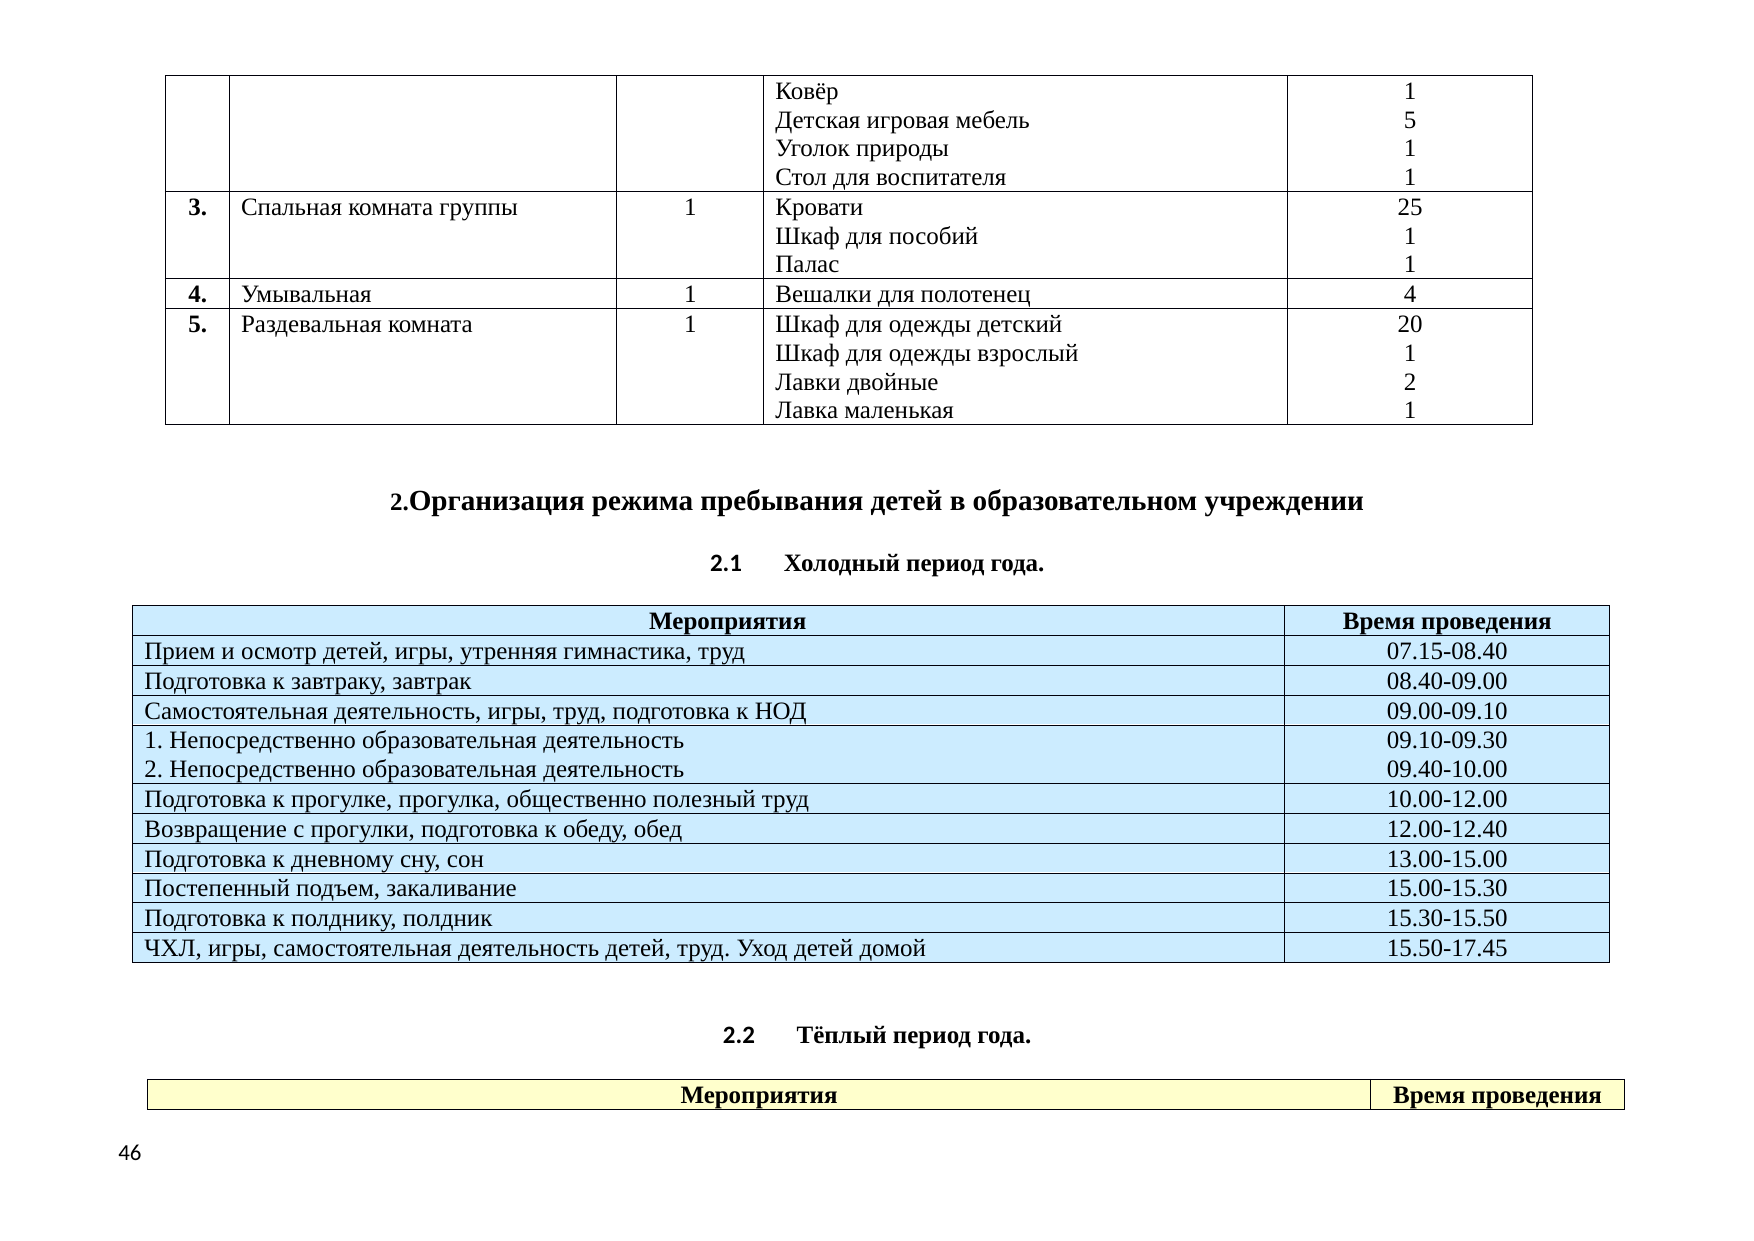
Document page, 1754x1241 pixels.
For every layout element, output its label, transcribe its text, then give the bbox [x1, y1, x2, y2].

table_cell [617, 76, 763, 191]
table_header Мероприятия [148, 1080, 1370, 1109]
table_cell Возвращение с прогулки, подготовка к обеду, обед [133, 814, 1284, 843]
table_header Мероприятия [133, 606, 1284, 635]
table_cell [230, 76, 616, 191]
table_cell 4 [1288, 279, 1532, 308]
table_cell Подготовка к дневному сну, сон [133, 844, 1284, 872]
table_cell Шкаф для одежды детский Шкаф для одежды взрослый Лавки двойные Лавка маленькая [764, 309, 1287, 424]
table_cell ЧХЛ, игры, самостоятельная деятельность детей, труд. Уход детей домой [133, 933, 1284, 962]
list Тёплый период года. [118, 1019, 1636, 1050]
table_cell Постепенный подъем, закаливание [133, 874, 1284, 902]
table_cell 08.40-09.00 [1285, 666, 1609, 695]
table_cell 12.00-12.40 [1285, 814, 1609, 843]
table_cell 1 [617, 309, 763, 424]
table_cell 09.00-09.10 [1285, 696, 1609, 724]
table_cell 15.00-15.30 [1285, 874, 1609, 902]
table_cell 1 5 1 1 [1288, 76, 1532, 191]
text 2.Организация режима пребывания детей в образовательном учреждении [118, 483, 1636, 516]
table_cell 13.00-15.00 [1285, 844, 1609, 872]
table_cell 09.10-09.30 09.40-10.00 [1285, 726, 1609, 783]
table_cell 15.50-17.45 [1285, 933, 1609, 962]
table_header Время проведения [1371, 1080, 1624, 1109]
table_cell Подготовка к полднику, полдник [133, 903, 1284, 932]
table_cell 5. [166, 309, 229, 424]
table_cell Самостоятельная деятельность, игры, труд, подготовка к НОД [133, 696, 1284, 724]
table_cell Вешалки для полотенец [764, 279, 1287, 308]
table_cell 1 [617, 279, 763, 308]
table_cell 15.30-15.50 [1285, 903, 1609, 932]
table_cell Подготовка к завтраку, завтрак [133, 666, 1284, 695]
table_header Время проведения [1285, 606, 1609, 635]
table_cell Прием и осмотр детей, игры, утренняя гимнастика, труд [133, 636, 1284, 665]
table_cell 10.00-12.00 [1285, 784, 1609, 813]
table_cell Умывальная [230, 279, 616, 308]
table_cell 20 1 2 1 [1288, 309, 1532, 424]
table_cell Спальная комната группы [230, 192, 616, 278]
table_cell Кровати Шкаф для пособий Палас [764, 192, 1287, 278]
table_cell [166, 76, 229, 191]
table_cell Подготовка к прогулке, прогулка, общественно полезный труд [133, 784, 1284, 813]
table_cell 1 [617, 192, 763, 278]
table_cell 07.15-08.40 [1285, 636, 1609, 665]
table_cell 1. Непосредственно образовательная деятельность 2. Непосредственно образовательная деятельность [133, 726, 1284, 783]
table_cell 25 1 1 [1288, 192, 1532, 278]
table_cell 3. [166, 192, 229, 278]
table_cell Раздевальная комната [230, 309, 616, 424]
table_cell Ковёр Детская игровая мебель Уголок природы Стол для воспитателя [764, 76, 1287, 191]
list Холодный период года. [118, 547, 1636, 577]
table_cell 4. [166, 279, 229, 308]
